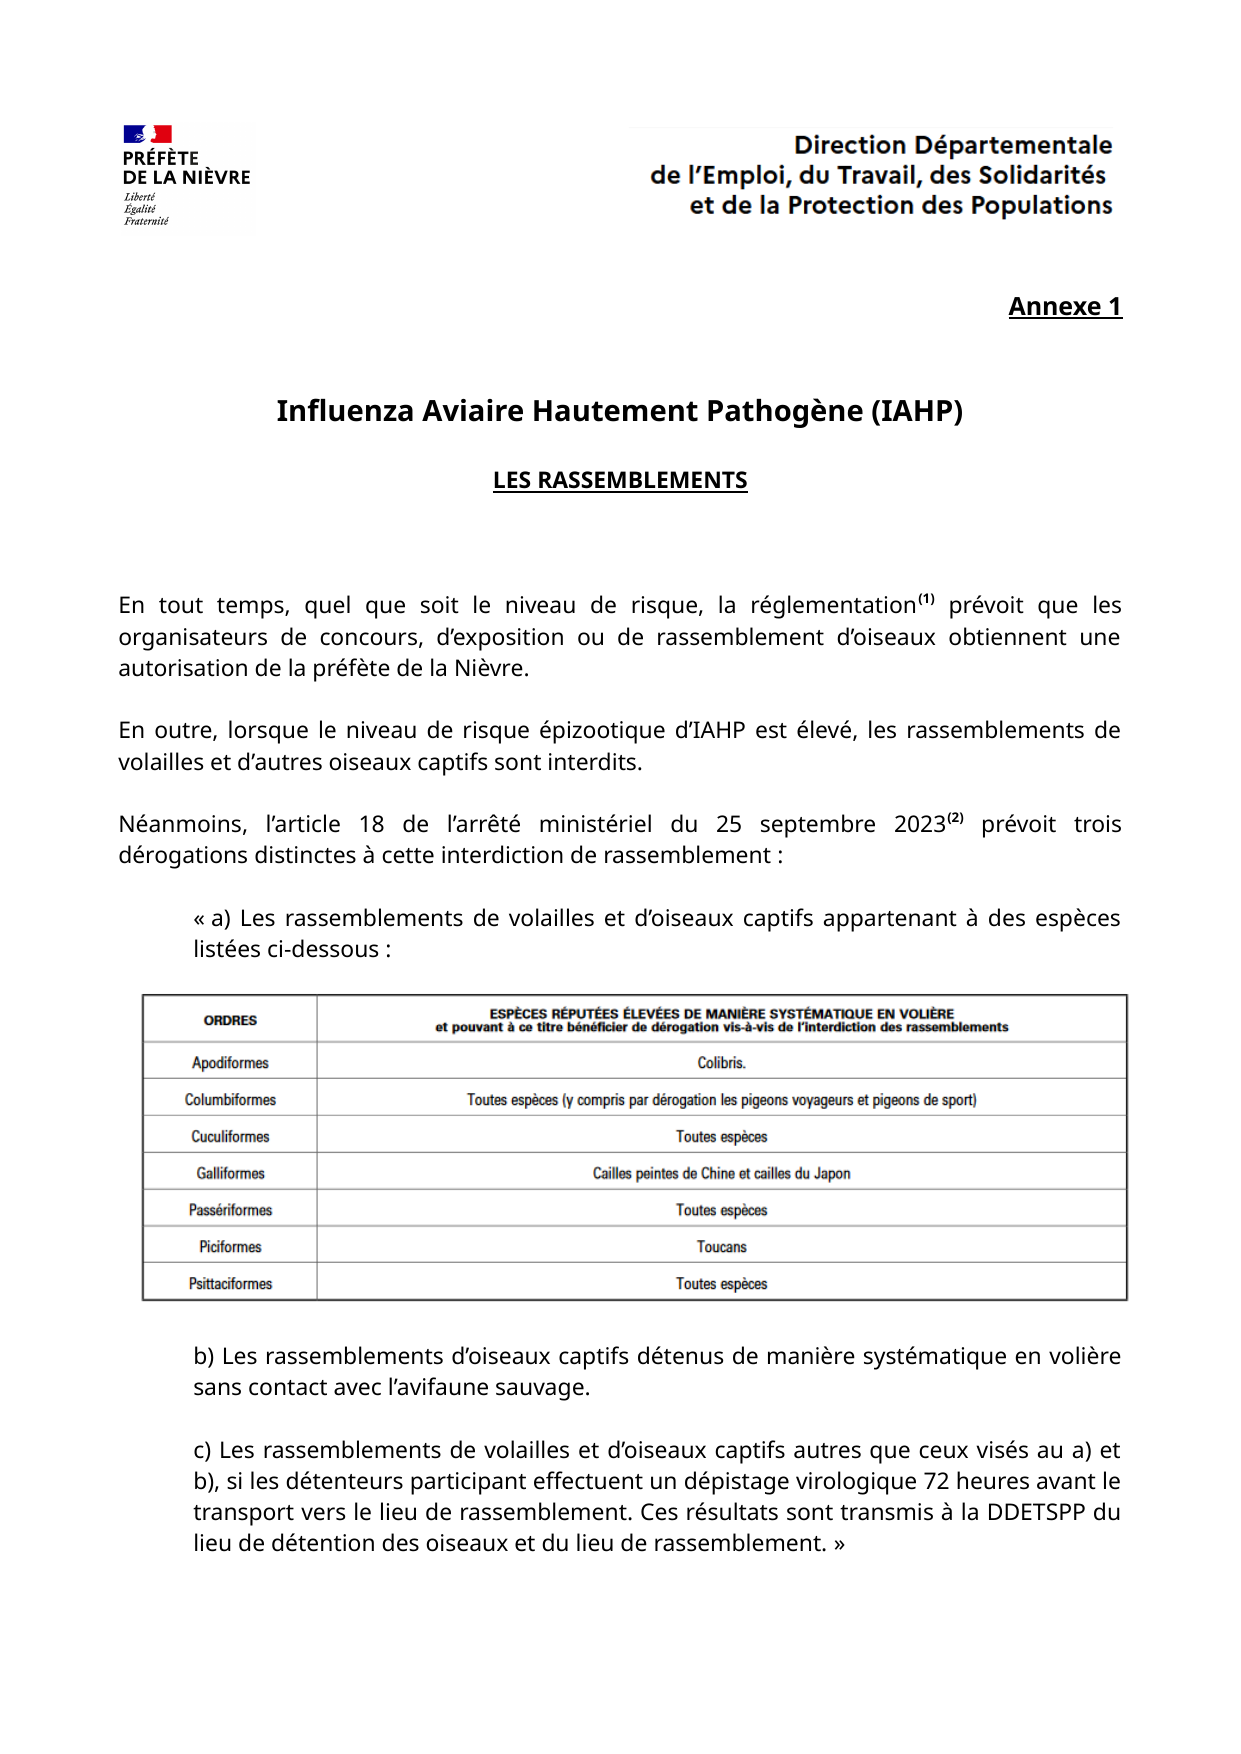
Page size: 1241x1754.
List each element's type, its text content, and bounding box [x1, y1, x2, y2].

text Annexe 1 [118, 288, 1122, 322]
picture [121, 122, 257, 236]
text Néanmoins, l’article 18 de l’arrêté ministériel du 25 septembre 2023(2) prévoit trois dérogations distinctes à cette interdiction de rassemblement : [118, 808, 1122, 871]
text En tout temps, quel que soit le niveau de risque, la réglementation(1) prévoit que les organisateurs de concours, d’exposition ou de rassemblement d’oiseaux obtiennent une autorisation de la préfète de la Nièvre. [118, 589, 1122, 683]
text LES RASSEMBLEMENTS [118, 464, 1122, 496]
text En outre, lorsque le niveau de risque épizootique d’IAHP est élevé, les rassemblements de volailles et d’autres oiseaux captifs sont interdits. [118, 714, 1122, 777]
list b) Les rassemblements d’oiseaux captifs détenus de manière systématique en volière sans contact avec l’avifaune sauvage. [156, 1340, 1122, 1402]
list c) Les rassemblements de volailles et d’oiseaux captifs autres que ceux visés au a) et b), si les détenteurs participant effectuent un dépistage virologique 72 heures avant le transport vers le lieu de rassemblement. Ces résultats sont transmis à la DDETSPP du lieu de détention des oiseaux et du lieu de rassemblement. » [156, 1434, 1122, 1559]
picture [133, 987, 1138, 1306]
list « a) Les rassemblements de volailles et d’oiseaux captifs appartenant à des espèces listées ci-dessous : [156, 902, 1122, 964]
picture [628, 127, 1114, 235]
text Influenza Aviaire Hautement Pathogène (IAHP) [118, 391, 1122, 430]
